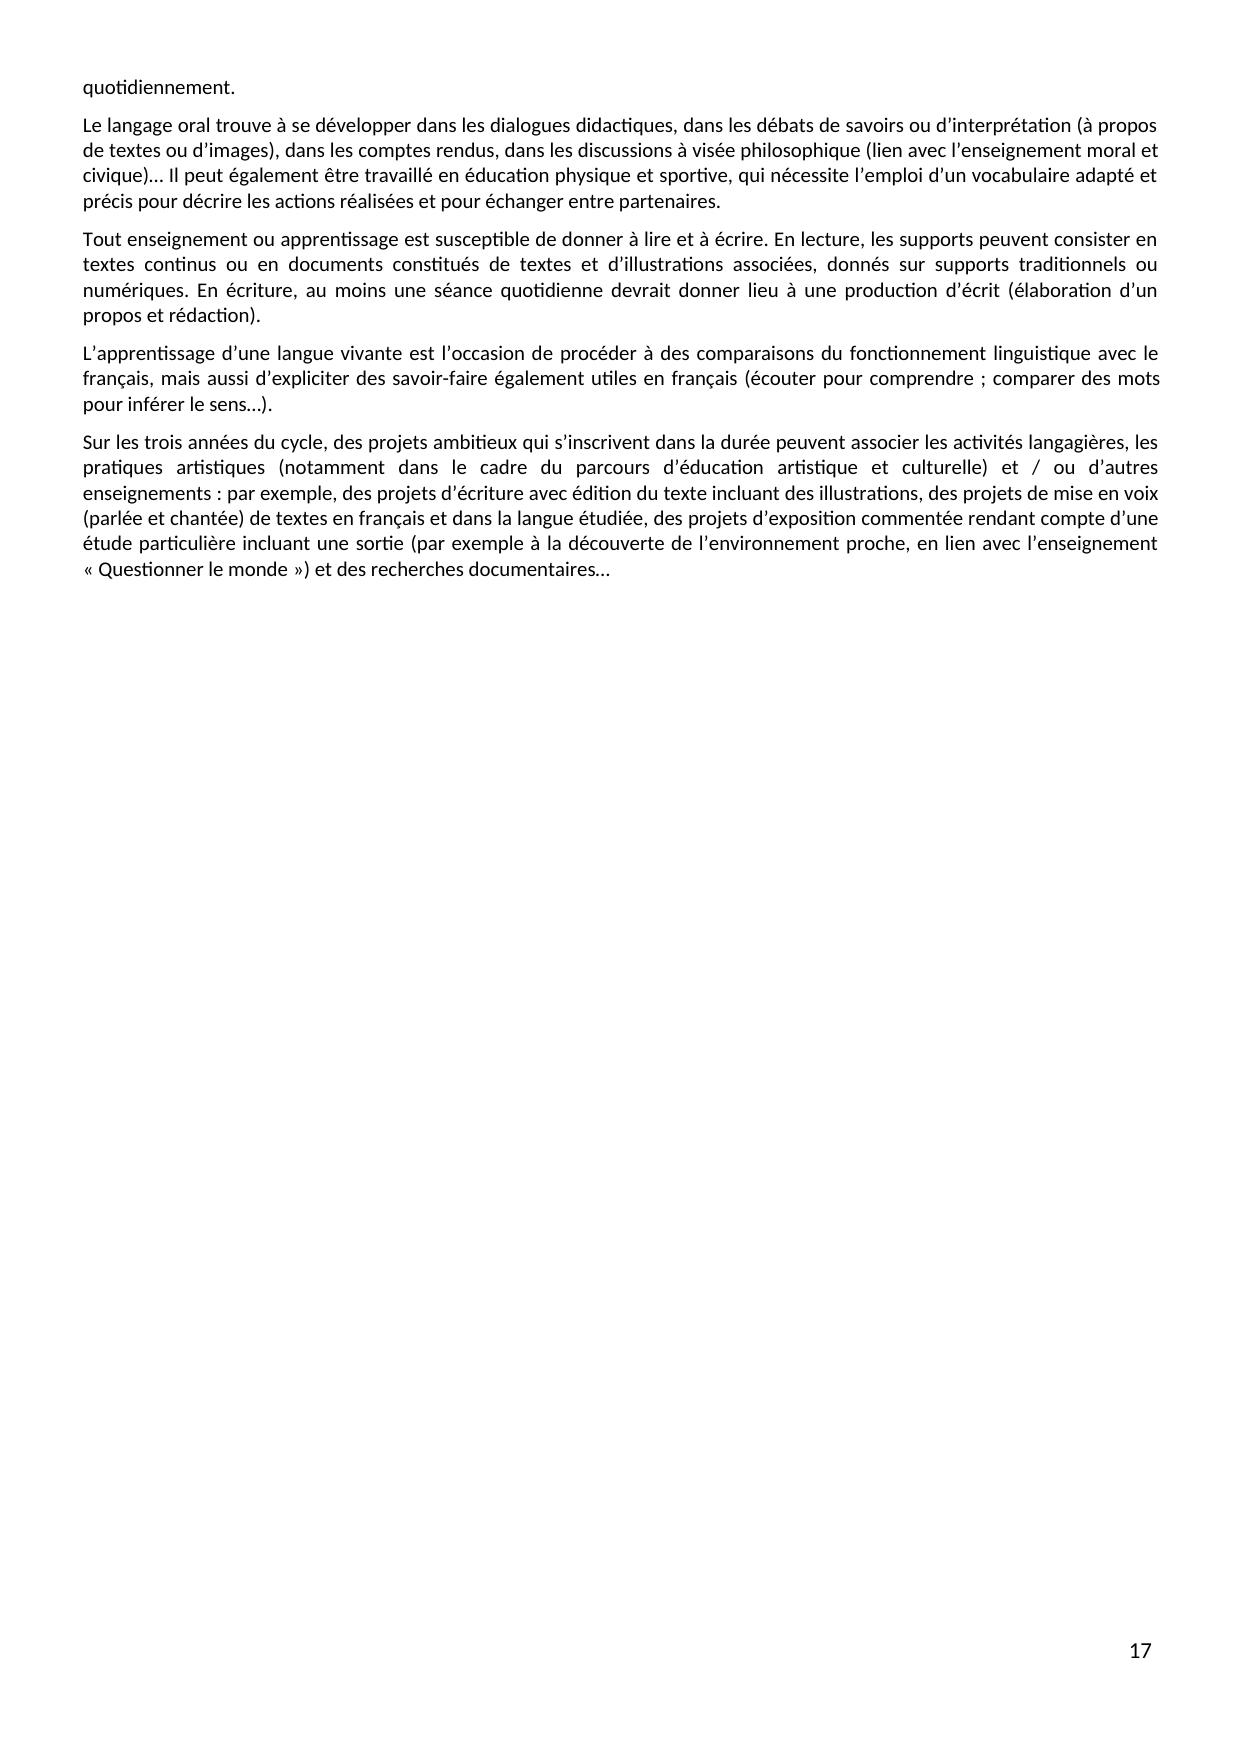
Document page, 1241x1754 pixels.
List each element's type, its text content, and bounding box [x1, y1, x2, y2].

text Sur les trois années du cycle, des projets ambitieux qui s’inscrivent dans la durée peuvent associer les activités langagières, les pratiques artistiques (notamment dans le cadre du parcours d’éducation artistique et culturelle) et / ou d’autres enseignements : par exemple, des projets d’écriture avec édition du texte incluant des illustrations, des projets de mise en voix (parlée et chantée) de textes en français et dans la langue étudiée, des projets d’exposition commentée rendant compte d’une étude particulière incluant une sortie (par exemple à la découverte de l’environnement proche, en lien avec l’enseignement « Questionner le monde ») et des recherches documentaires… [83, 429, 1160, 581]
text L’apprentissage d’une langue vivante est l’occasion de procéder à des comparaisons du fonctionnement linguistique avec le français, mais aussi d’expliciter des savoir-faire également utiles en français (écouter pour comprendre ; comparer des mots pour inférer le sens…). [83, 340, 1160, 416]
text Le langage oral trouve à se développer dans les dialogues didactiques, dans les débats de savoirs ou d’interprétation (à propos de textes ou d’images), dans les comptes rendus, dans les discussions à visée philosophique (lien avec l’enseignement moral et civique)… Il peut également être travaillé en éducation physique et sportive, qui nécessite l’emploi d’un vocabulaire adapté et précis pour décrire les actions réalisées et pour échanger entre partenaires. [83, 112, 1160, 213]
text Tout enseignement ou apprentissage est susceptible de donner à lire et à écrire. En lecture, les supports peuvent consister en textes continus ou en documents constitués de textes et d’illustrations associées, donnés sur supports traditionnels ou numériques. En écriture, au moins une séance quotidienne devrait donner lieu à une production d’écrit (élaboration d’un propos et rédaction). [83, 226, 1160, 328]
text quotidiennement. [83, 74, 1160, 99]
